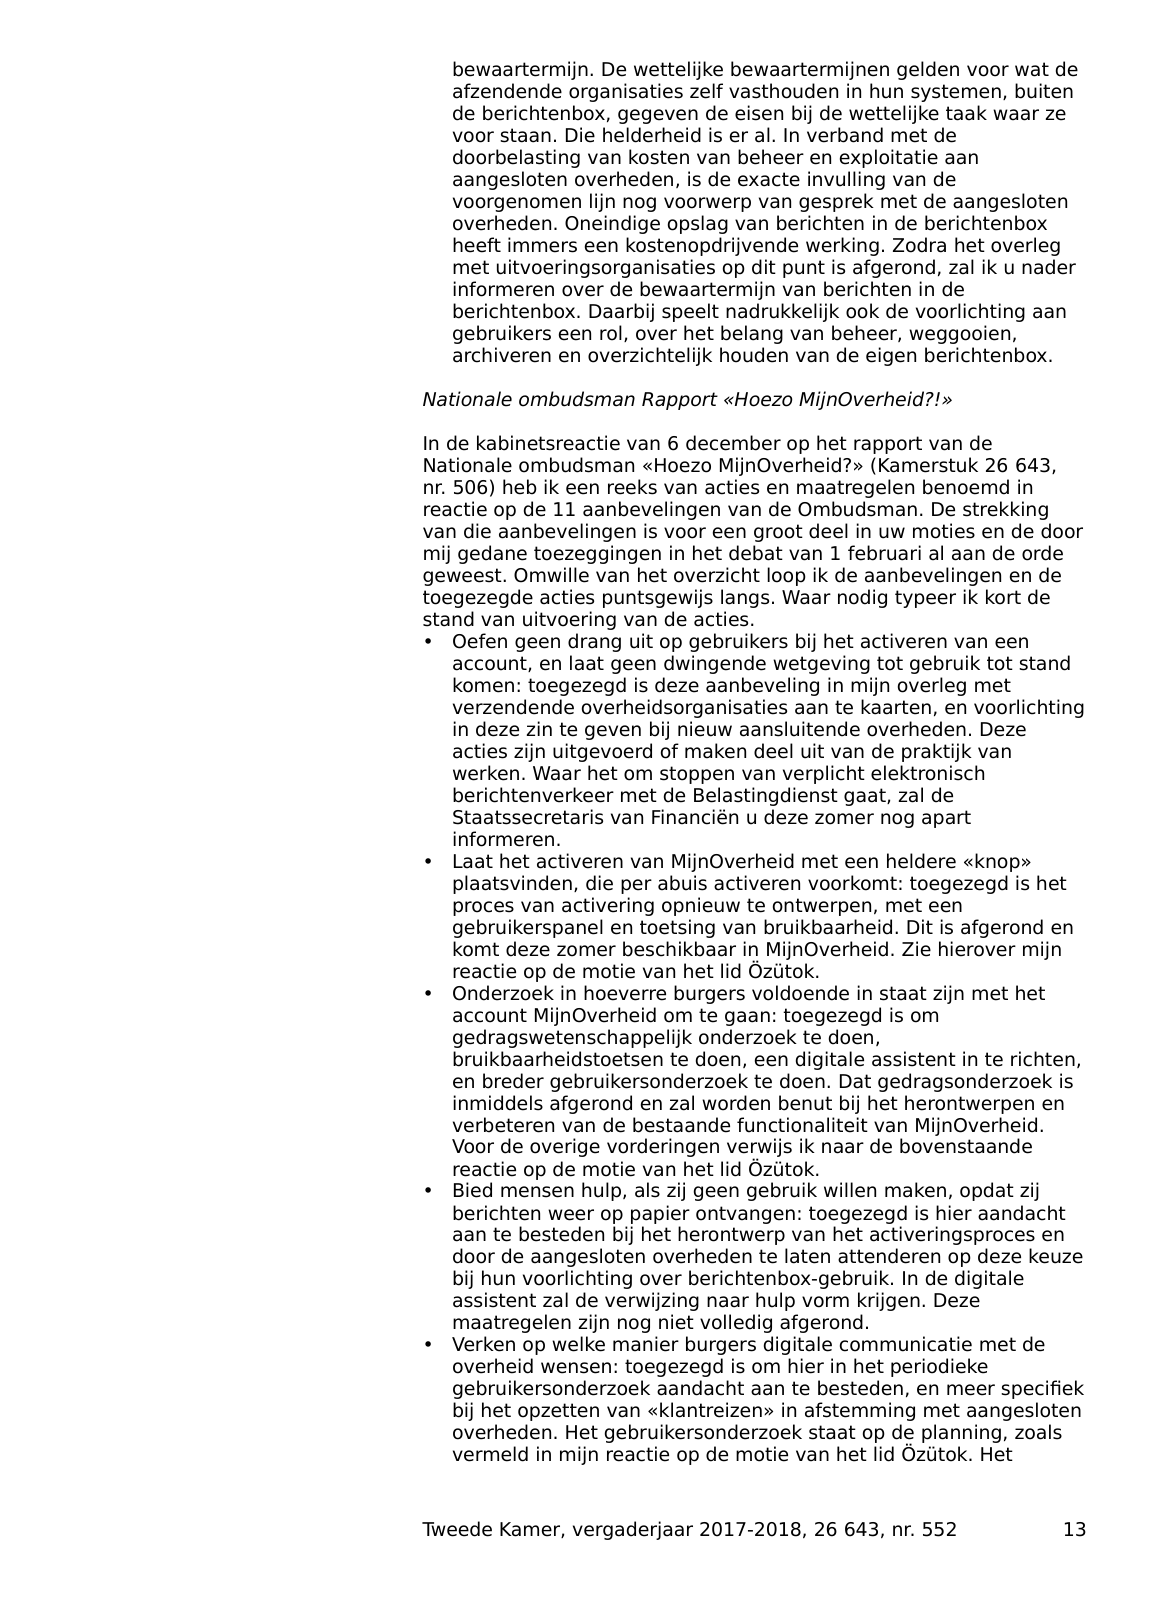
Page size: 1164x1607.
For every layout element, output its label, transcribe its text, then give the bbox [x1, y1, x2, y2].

text • Laat het activeren van MijnOverheid met een heldere «knop» plaatsvinden, die per abuis activeren voorkomt: toegezegd is het proces van activering opnieuw te ontwerpen, met een gebruikerspanel en toetsing van bruikbaarheid. Dit is afgerond en komt deze zomer beschikbaar in MijnOverheid. Zie hierover mijn reactie op de motie van het lid Özütok. [422, 851, 1087, 983]
text • Verken op welke manier burgers digitale communicatie met de overheid wensen: toegezegd is om hier in het periodieke gebruikersonderzoek aandacht aan te besteden, en meer specifiek bij het opzetten van «klantreizen» in afstemming met aangesloten overheden. Het gebruikersonderzoek staat op de planning, zoals vermeld in mijn reactie op de motie van het lid Özütok. Het [422, 1334, 1087, 1466]
subtitle Nationale ombudsman Rapport «Hoezo MijnOverheid?!» [422, 389, 1087, 411]
text In de kabinetsreactie van 6 december op het rapport van de Nationale ombudsman «Hoezo MijnOverheid?» (Kamerstuk 26 643, nr. 506) heb ik een reeks van acties en maatregelen benoemd in reactie op de 11 aanbevelingen van de Ombudsman. De strekking van die aanbevelingen is voor een groot deel in uw moties en de door mij gedane toezeggingen in het debat van 1 februari al aan de orde geweest. Omwille van het overzicht loop ik de aanbevelingen en de toegezegde acties puntsgewijs langs. Waar nodig typeer ik kort de stand van uitvoering van de acties. [422, 433, 1087, 631]
text • Onderzoek in hoeverre burgers voldoende in staat zijn met het account MijnOverheid om te gaan: toegezegd is om gedragswetenschappelijk onderzoek te doen, bruikbaarheidstoetsen te doen, een digitale assistent in te richten, en breder gebruikersonderzoek te doen. Dat gedragsonderzoek is inmiddels afgerond en zal worden benut bij het herontwerpen en verbeteren van de bestaande functionaliteit van MijnOverheid. Voor de overige vorderingen verwijs ik naar de bovenstaande reactie op de motie van het lid Özütok. [422, 983, 1087, 1180]
text • Oefen geen drang uit op gebruikers bij het activeren van een account, en laat geen dwingende wetgeving tot gebruik tot stand komen: toegezegd is deze aanbeveling in mijn overleg met verzendende overheidsorganisaties aan te kaarten, en voorlichting in deze zin te geven bij nieuw aansluitende overheden. Deze acties zijn uitgevoerd of maken deel uit van de praktijk van werken. Waar het om stoppen van verplicht elektronisch berichtenverkeer met de Belastingdienst gaat, zal de Staatssecretaris van Financiën u deze zomer nog apart informeren. [422, 631, 1087, 851]
text • Bied mensen hulp, als zij geen gebruik willen maken, opdat zij berichten weer op papier ontvangen: toegezegd is hier aandacht aan te besteden bij het herontwerp van het activeringsproces en door de aangesloten overheden te laten attenderen op deze keuze bij hun voorlichting over berichtenbox-gebruik. In de digitale assistent zal de verwijzing naar hulp vorm krijgen. Deze maatregelen zijn nog niet volledig afgerond. [422, 1180, 1087, 1334]
text bewaartermijn. De wettelijke bewaartermijnen gelden voor wat de afzendende organisaties zelf vasthouden in hun systemen, buiten de berichtenbox, gegeven de eisen bij de wettelijke taak waar ze voor staan. Die helderheid is er al. In verband met de doorbelasting van kosten van beheer en exploitatie aan aangesloten overheden, is de exacte invulling van de voorgenomen lijn nog voorwerp van gesprek met de aangesloten overheden. Oneindige opslag van berichten in de berichtenbox heeft immers een kostenopdrijvende werking. Zodra het overleg met uitvoeringsorganisaties op dit punt is afgerond, zal ik u nader informeren over de bewaartermijn van berichten in de berichtenbox. Daarbij speelt nadrukkelijk ook de voorlichting aan gebruikers een rol, over het belang van beheer, weggooien, archiveren en overzichtelijk houden van de eigen berichtenbox. [422, 59, 1087, 367]
